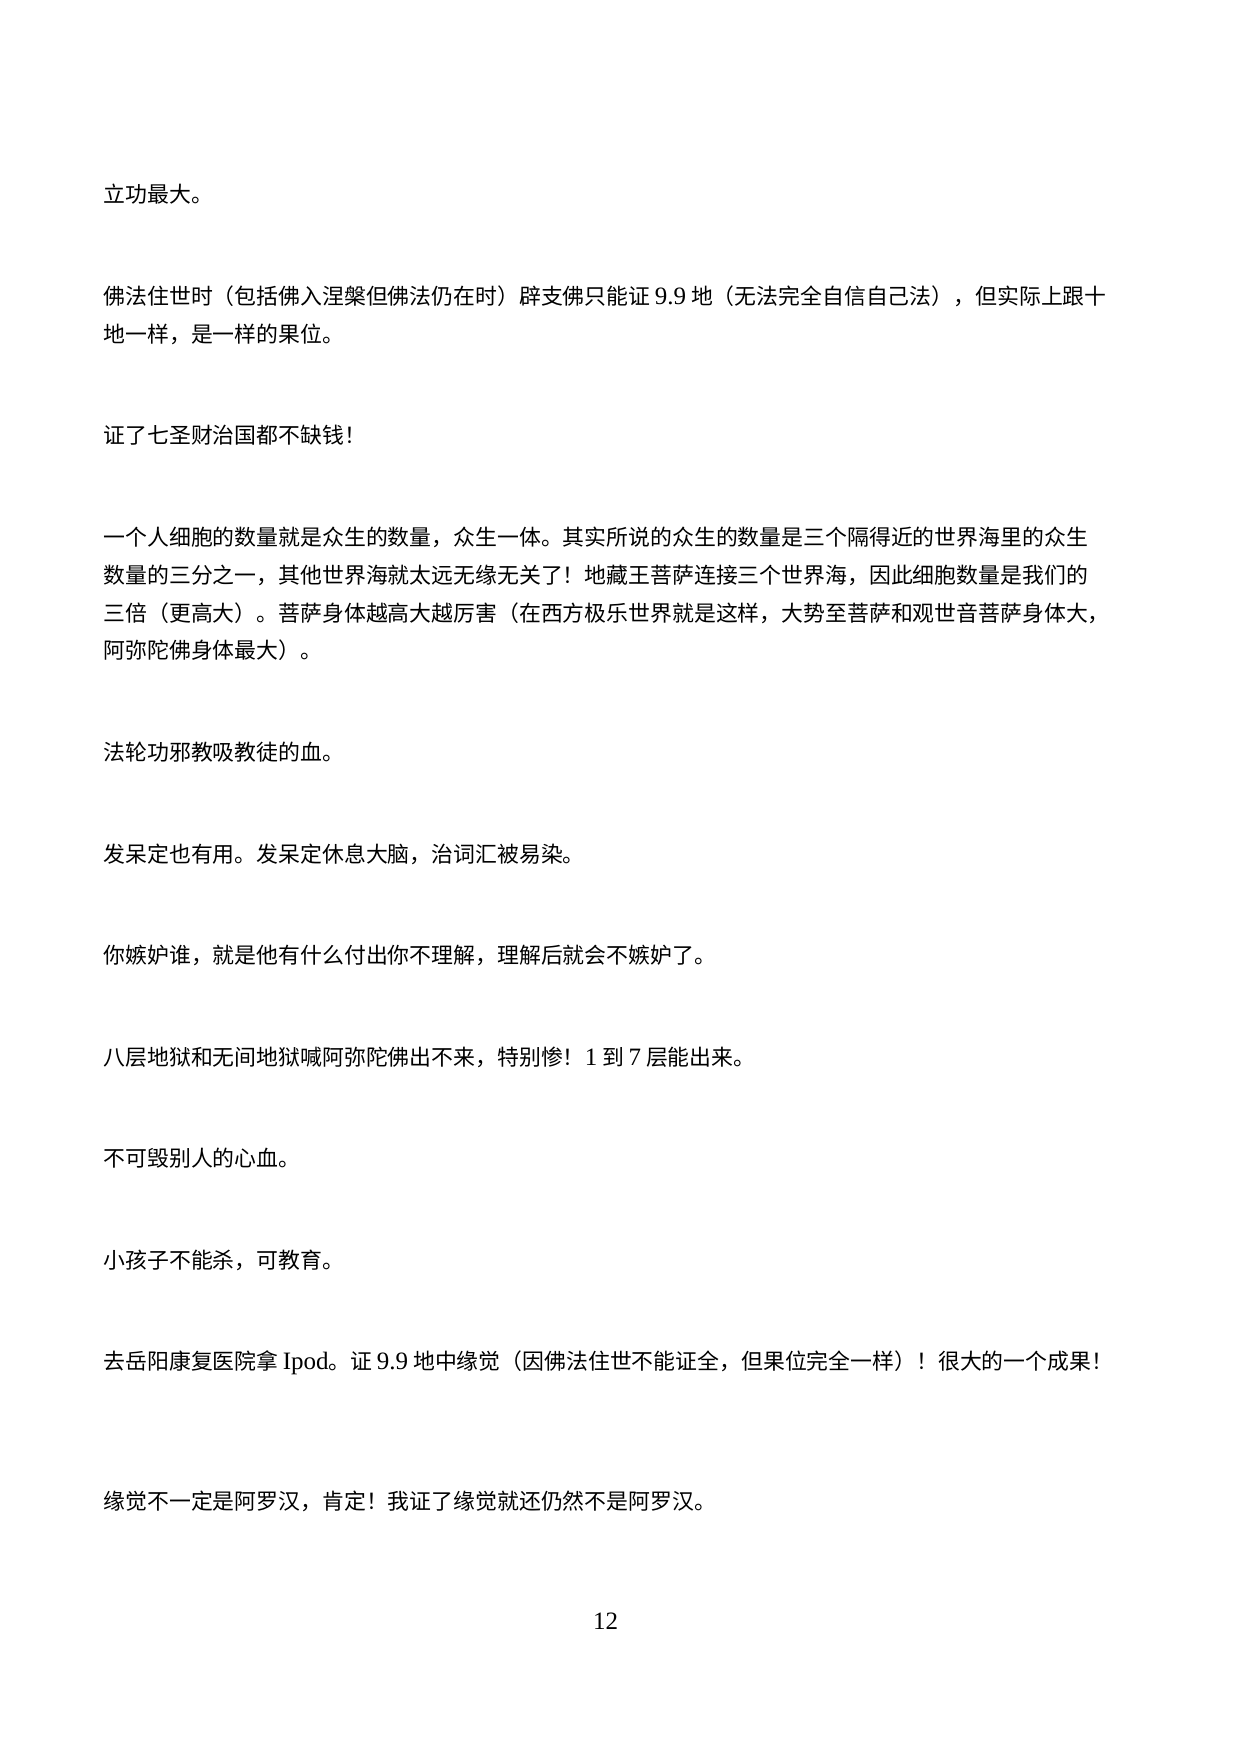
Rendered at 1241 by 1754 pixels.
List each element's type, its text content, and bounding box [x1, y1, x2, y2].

text 发呆定也有用。发呆定休息大脑，治词汇被易染。 [103, 837, 1107, 868]
text 证了七圣财治国都不缺钱！ [103, 418, 1107, 450]
text 法轮功邪教吸教徒的血。 [103, 735, 1107, 767]
text 佛法住世时（包括佛入涅槃但佛法仍在时）辟支佛只能证9.9地（无法完全自信自己法），但实际上跟十地一样，是一样的果位。 [103, 279, 1107, 348]
text 不可毁别人的心血。 [103, 1141, 1107, 1173]
text 缘觉不一定是阿罗汉，肯定！我证了缘觉就还仍然不是阿罗汉。 [103, 1484, 1107, 1516]
text 一个人细胞的数量就是众生的数量，众生一体。其实所说的众生的数量是三个隔得近的世界海里的众生数量的三分之一，其他世界海就太远无缘无关了！地藏王菩萨连接三个世界海，因此细胞数量是我们的三倍（更高大）。菩萨身体越高大越厉害（在西方极乐世界就是这样，大势至菩萨和观世音菩萨身体大，阿弥陀佛身体最大）。 [103, 520, 1107, 665]
text 立功最大。 [103, 177, 1107, 209]
text 你嫉妒谁，就是他有什么付出你不理解，理解后就会不嫉妒了。 [103, 938, 1107, 970]
text 八层地狱和无间地狱喊阿弥陀佛出不来，特别惨！1到7层能出来。 [103, 1040, 1107, 1071]
text 去岳阳康复医院拿Ipod。证9.9地中缘觉（因佛法住世不能证全，但果位完全一样）！很大的一个成果！ [103, 1344, 1107, 1414]
text 小孩子不能杀，可教育。 [103, 1243, 1107, 1274]
